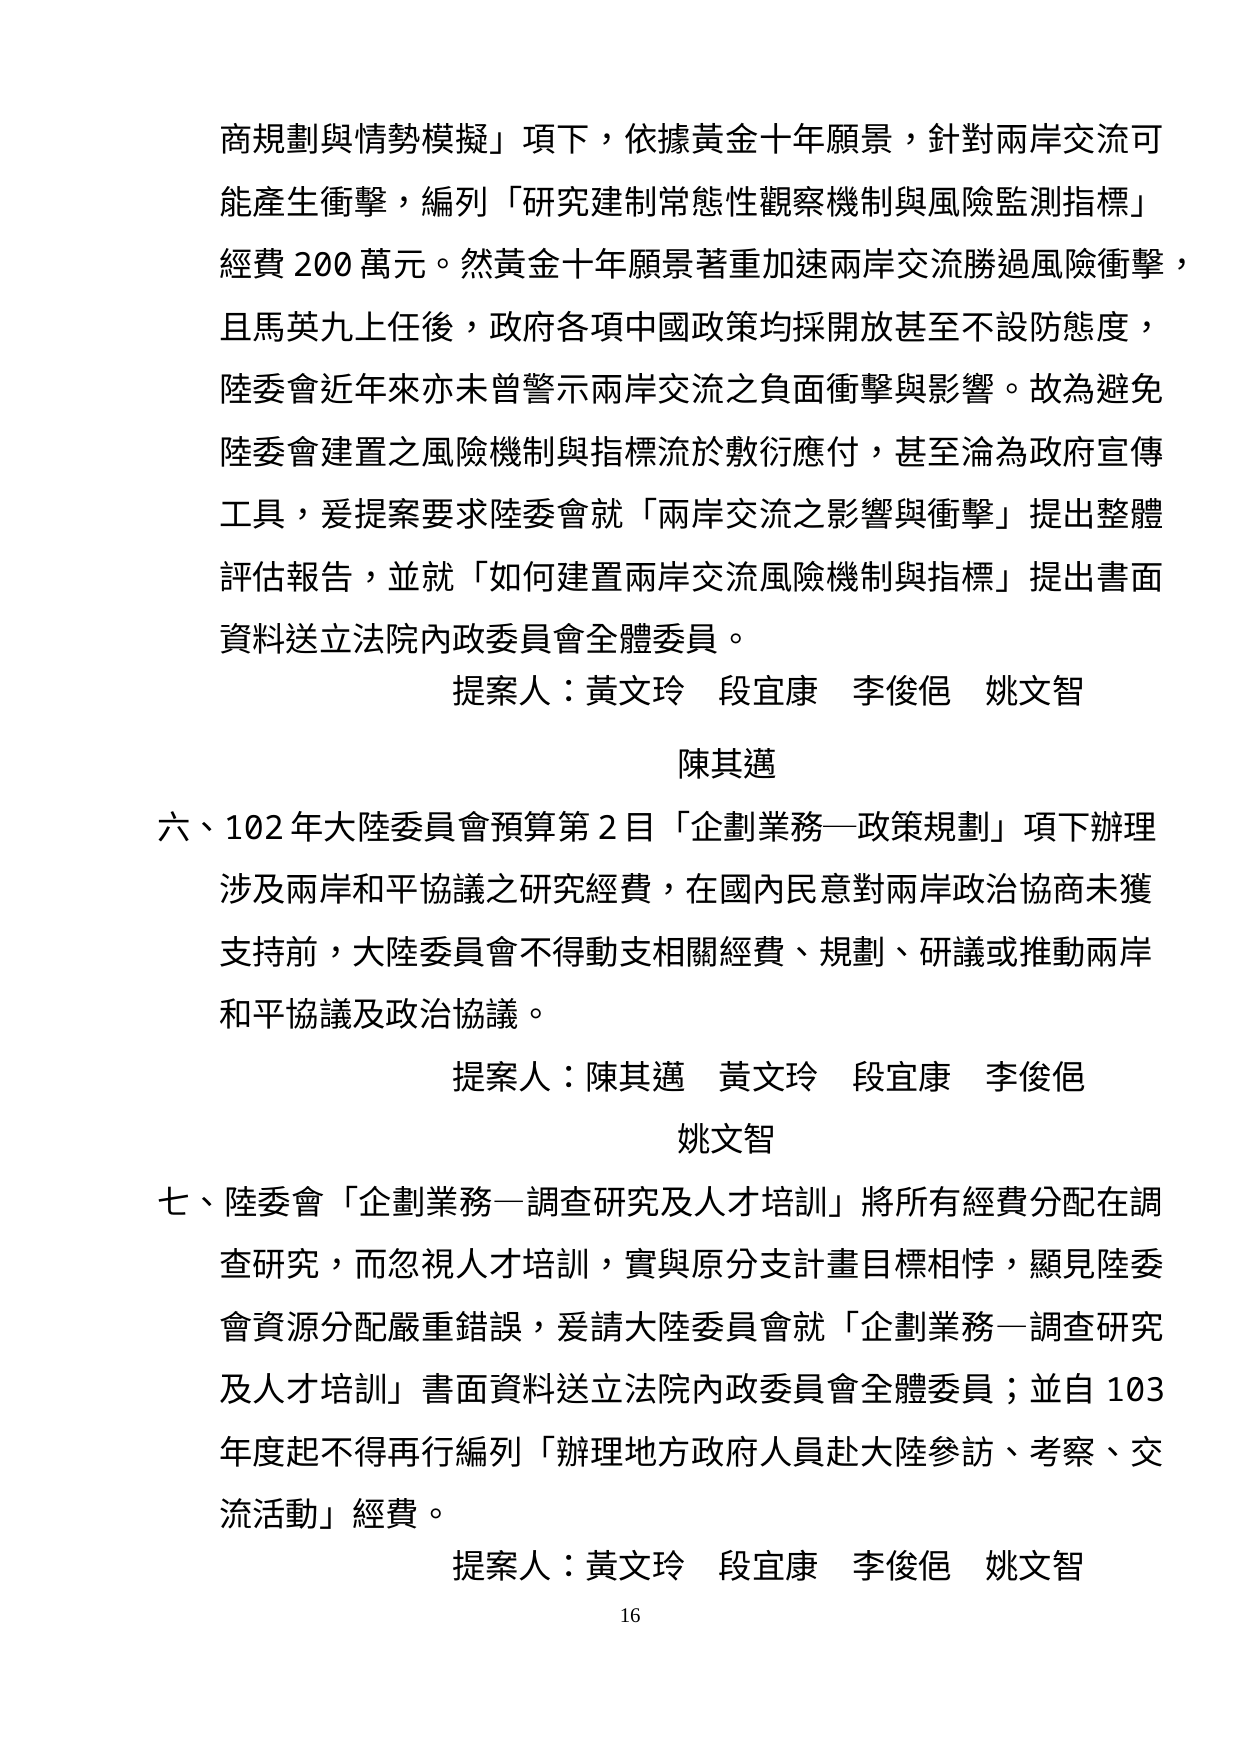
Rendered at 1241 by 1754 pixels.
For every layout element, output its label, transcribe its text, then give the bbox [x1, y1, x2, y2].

text 提案人：黃文玲 段宜康 李俊俋 姚文智 [219, 658, 1165, 721]
text 六、102年大陸委員會預算第2目「企劃業務─政策規劃」項下辦理涉及兩岸和平協議之研究經費，在國內民意對兩岸政治協商未獲支持前，大陸委員會不得動支相關經費、規劃、研議或推動兩岸和平協議及政治協議。 [157, 783, 1165, 1033]
text 陳其邁 [157, 721, 1165, 783]
text 提案人：陳其邁 黃文玲 段宜康 李俊俋 [219, 1033, 1165, 1096]
text 姚文智 [157, 1096, 1165, 1158]
text 七、陸委會「企劃業務—調查研究及人才培訓」將所有經費分配在調查研究，而忽視人才培訓，實與原分支計畫目標相悖，顯見陸委會資源分配嚴重錯誤，爰請大陸委員會就「企劃業務—調查研究及人才培訓」書面資料送立法院內政委員會全體委員；並自103年度起不得再行編列「辦理地方政府人員赴大陸參訪、考察、交流活動」經費。 [157, 1158, 1165, 1533]
text 提案人：黃文玲 段宜康 李俊俋 姚文智 [219, 1533, 1165, 1596]
text 五、大陸委員會102年度預算第2目「企劃業務」分支計畫「兩岸協商規劃與情勢模擬」項下，依據黃金十年願景，針對兩岸交流可能產生衝擊，編列「研究建制常態性觀察機制與風險監測指標」經費200萬元。然黃金十年願景著重加速兩岸交流勝過風險衝擊，且馬英九上任後，政府各項中國政策均採開放甚至不設防態度，陸委會近年來亦未曾警示兩岸交流之負面衝擊與影響。故為避免陸委會建置之風險機制與指標流於敷衍應付，甚至淪為政府宣傳工具，爰提案要求陸委會就「兩岸交流之影響與衝擊」提出整體評估報告，並就「如何建置兩岸交流風險機制與指標」提出書面資料送立法院內政委員會全體委員。 [157, 96, 1165, 658]
